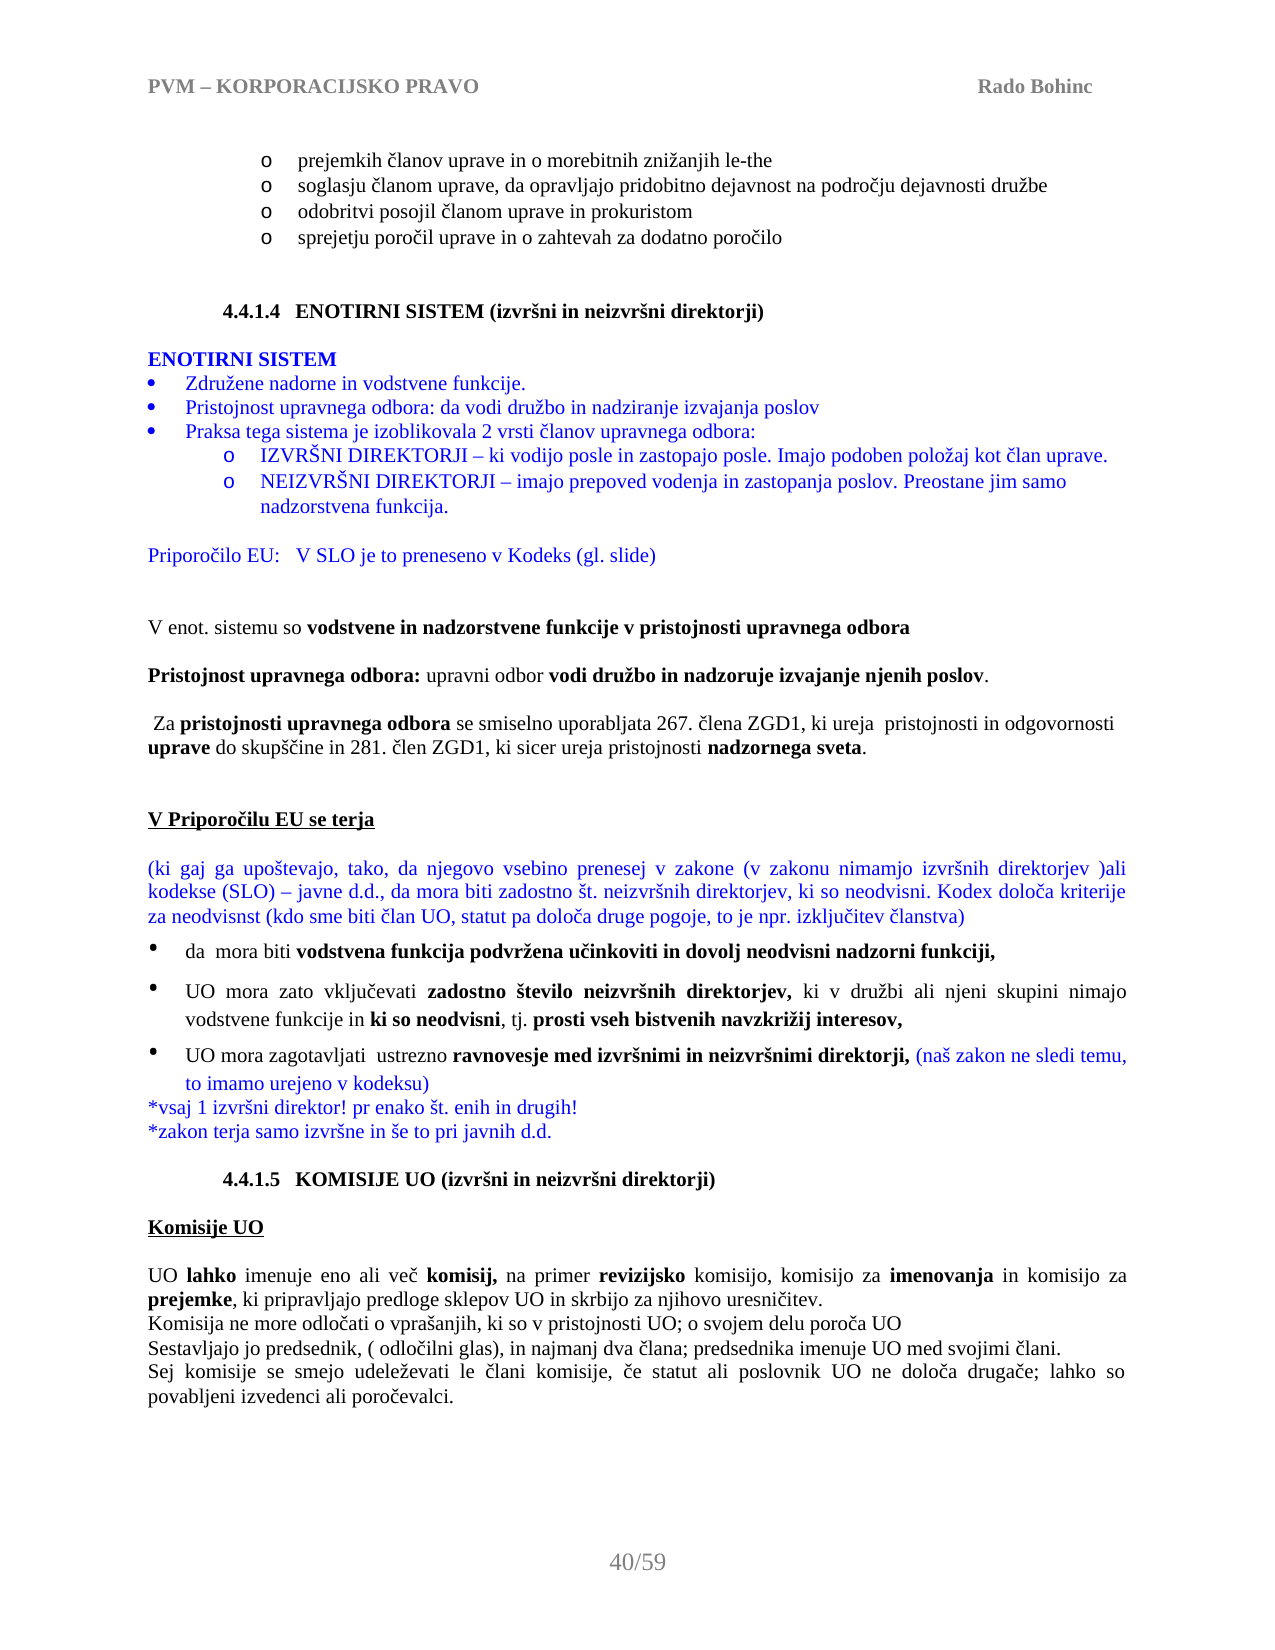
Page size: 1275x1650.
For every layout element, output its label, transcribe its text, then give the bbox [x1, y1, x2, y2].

list prejemkih članov uprave in o morebitnih znižanjih le-the [260, 148, 1127, 173]
text V enot. sistemu so vodstvene in nadzorstvene funkcije v pristojnosti upravnega odbora [148, 615, 1127, 639]
list Praksa tega sistema je izoblikovala 2 vrsti članov upravnega odbora: [148, 419, 1127, 443]
text *zakon terja samo izvršne in še to pri javnih d.d. [148, 1119, 1127, 1143]
list NEIZVRŠNI DIREKTORJI – imajo prepoved vodenja in zastopanja poslov. Preostane jim samo nadzorstvena funkcija. [223, 469, 1127, 518]
text Komisije UO [148, 1215, 1127, 1239]
text (ki gaj ga upoštevajo, tako, da njegovo vsebino prenesej v zakone (v zakonu nimamjo izvršnih direktorjev )ali kodekse (SLO) – javne d.d., da mora biti zadostno št. neizvršnih direktorjev, ki so neodvisni. Kodex določa kriterije za neodvisnst (kdo sme biti član UO, statut pa določa druge pogoje, to je npr. izključitev članstva) [148, 855, 1127, 928]
text *vsaj 1 izvršni direktor! pr enako št. enih in drugih! [148, 1095, 1127, 1119]
list IZVRŠNI DIREKTORJI – ki vodijo posle in zastopajo posle. Imajo podoben položaj kot član uprave. [223, 443, 1127, 469]
subtitle 4.4.1.4 ENOTIRNI SISTEM (izvršni in neizvršni direktorji) [223, 299, 1127, 323]
text Sestavljajo jo predsednik, ( odločilni glas), in najmanj dva člana; predsednika imenuje UO med svojimi člani. [148, 1335, 1127, 1359]
list UO mora zato vključevati zadostno število neizvršnih direktorjev, ki v družbi ali njeni skupini nimajo vodstvene funkcije in ki so neodvisni, tj. prosti vseh bistvenih navzkrižij interesov, [148, 967, 1127, 1031]
list sprejetju poročil uprave in o zahtevah za dodatno poročilo [260, 225, 1127, 251]
subtitle 4.4.1.5 KOMISIJE UO (izvršni in neizvršni direktorji) [223, 1167, 1127, 1191]
text V Priporočilu EU se terja [148, 807, 1127, 831]
text Za pristojnosti upravnega odbora se smiselno uporabljata 267. člena ZGD1, ki ureja pristojnosti in odgovornosti uprave do skupščine in 281. člen ZGD1, ki sicer ureja pristojnosti nadzornega sveta. [148, 711, 1127, 759]
list soglasju članom uprave, da opravljajo pridobitno dejavnost na področju dejavnosti družbe [260, 173, 1127, 199]
list UO mora zagotavljati ustrezno ravnovesje med izvršnimi in neizvršnimi direktorji, (naš zakon ne sledi temu, to imamo urejeno v kodeksu) [148, 1031, 1127, 1095]
list Pristojnost upravnega odbora: da vodi družbo in nadziranje izvajanja poslov [148, 395, 1127, 419]
text Pristojnost upravnega odbora: upravni odbor vodi družbo in nadzoruje izvajanje njenih poslov. [148, 663, 1127, 687]
text UO lahko imenuje eno ali več komisij, na primer revizijsko komisijo, komisijo za imenovanja in komisijo za prejemke, ki pripravljajo predloge sklepov UO in skrbijo za njihovo uresničitev. [148, 1263, 1127, 1311]
text Komisija ne more odločati o vprašanjih, ki so v pristojnosti UO; o svojem delu poroča UO [148, 1311, 1127, 1335]
text ENOTIRNI SISTEM [148, 347, 1127, 371]
list odobritvi posojil članom uprave in prokuristom [260, 199, 1127, 225]
list da mora biti vodstvena funkcija podvržena učinkoviti in dovolj neodvisni nadzorni funkciji, [148, 928, 1127, 967]
list Združene nadorne in vodstvene funkcije. [148, 371, 1127, 395]
text Priporočilo EU: V SLO je to preneseno v Kodeks (gl. slide) [148, 543, 1127, 567]
text Sej komisije se smejo udeleževati le člani komisije, če statut ali poslovnik UO ne določa drugače; lahko so povabljeni izvedenci ali poročevalci. [148, 1359, 1127, 1408]
